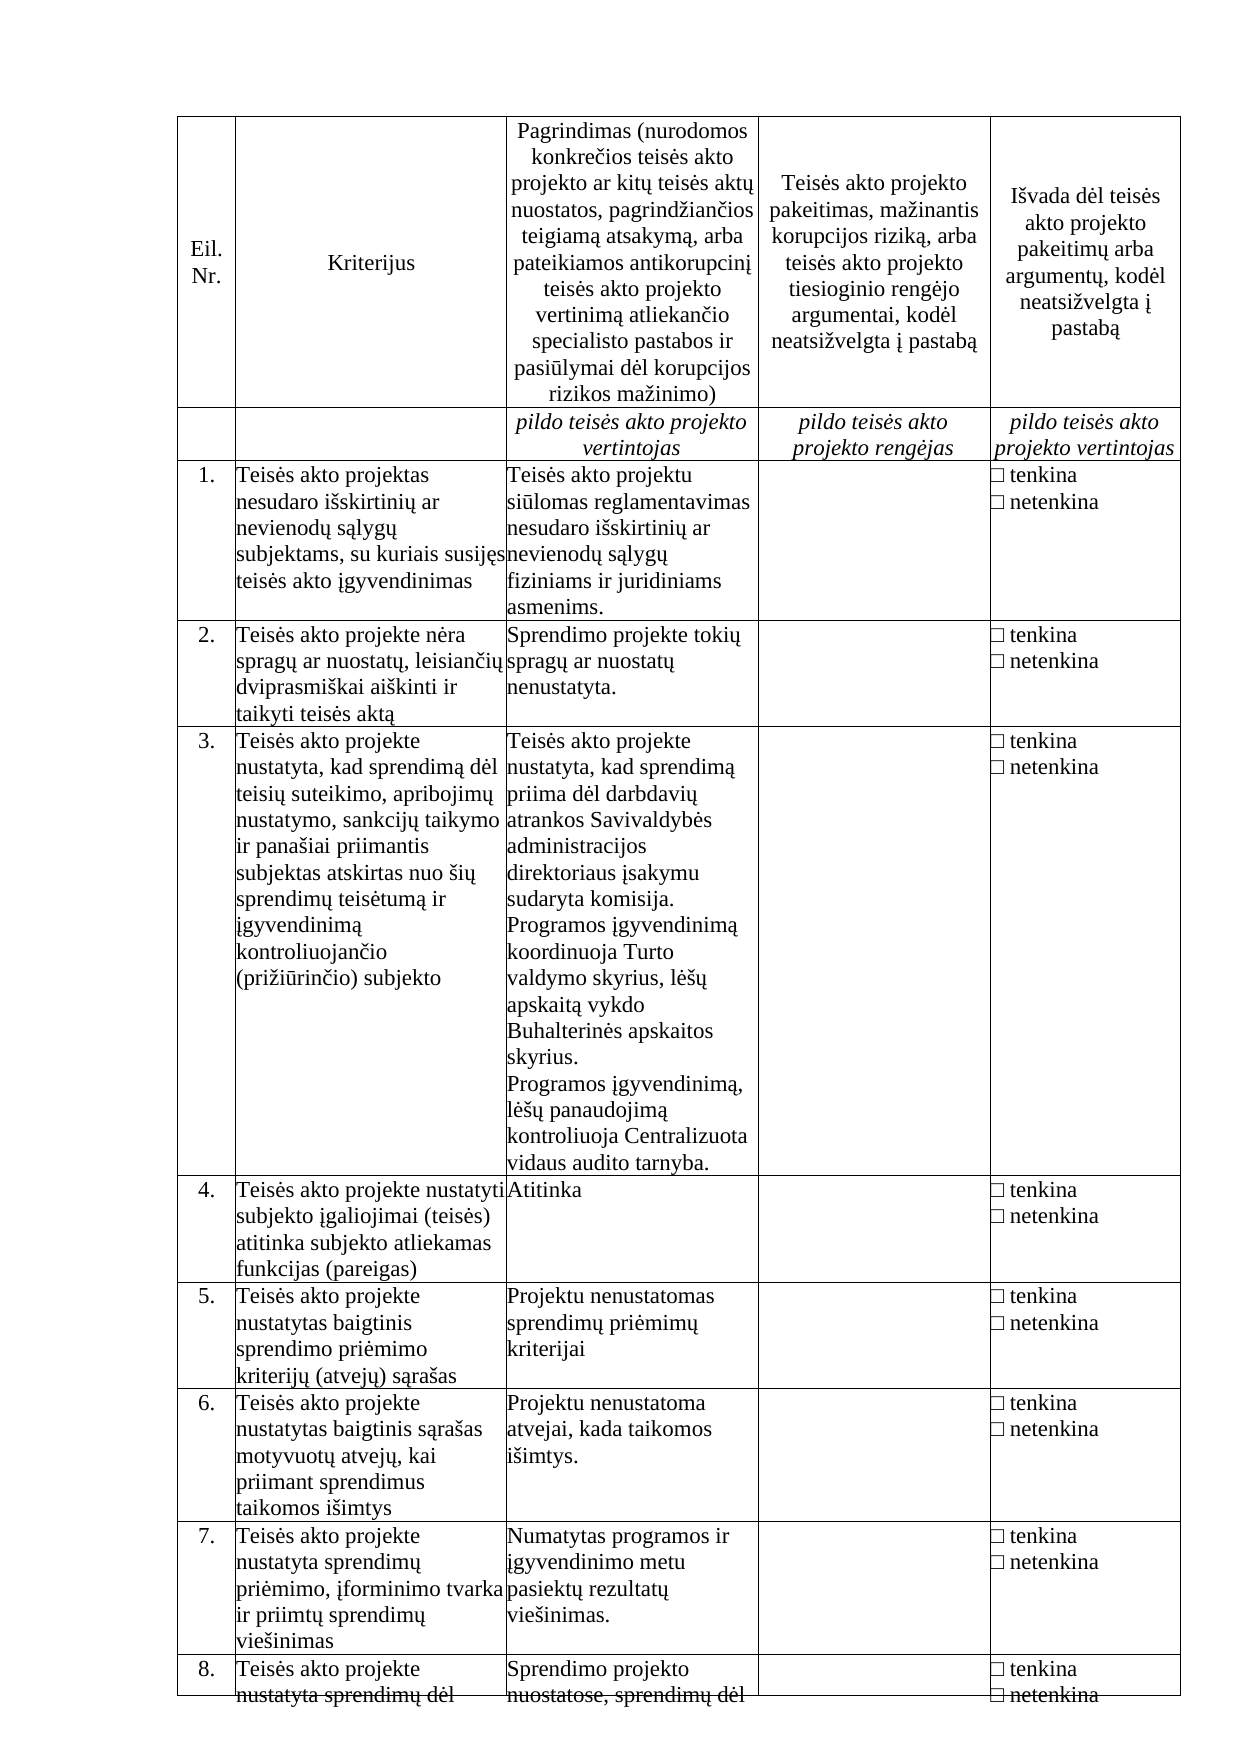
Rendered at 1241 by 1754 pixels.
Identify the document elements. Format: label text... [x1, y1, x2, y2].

table_cell [759, 1389, 990, 1521]
table_cell 2. [178, 621, 235, 726]
table_cell 4. [178, 1176, 235, 1282]
table_cell Sprendimo projekte tokių spragų ar nuostatų nenustatyta. [507, 621, 758, 726]
table_header Išvada dėl teisės akto projekto pakeitimų arba argumentų, kodėl neatsižvelgta į pastabą [991, 117, 1180, 407]
table_cell 8. [178, 1655, 235, 1695]
table_cell Teisės akto projekte nėra spragų ar nuostatų, leisiančių dviprasmiškai aiškinti ir taikyti teisės aktą [236, 621, 506, 726]
table_cell Sprendimo projekto nuostatose, sprendimų dėl mažareikšmiškumo priėmimas nenumatomas [507, 1655, 758, 1695]
table_cell [759, 1283, 990, 1388]
table_cell pildo teisės akto projekto vertintojas [991, 408, 1180, 460]
table_cell □ tenkina □ netenkina [991, 727, 1180, 1175]
table_header Kriterijus [236, 117, 506, 407]
table_cell [759, 1176, 990, 1282]
table_header Teisės akto projekto pakeitimas, mažinantis korupcijos riziką, arba teisės akto projekto tiesioginio rengėjo argumentai, kodėl neatsižvelgta į pastabą [759, 117, 990, 407]
table_cell [759, 461, 990, 619]
table_cell [759, 621, 990, 726]
table_cell 1. [178, 461, 235, 619]
table_cell Projektu nenustatomas sprendimų priėmimų kriterijai [507, 1283, 758, 1388]
table_header Pagrindimas (nurodomos konkrečios teisės akto projekto ar kitų teisės aktų nuostatos, pagrindžiančios teigiamą atsakymą, arba pateikiamos antikorupcinį teisės akto projekto vertinimą atliekančio specialisto pastabos ir pasiūlymai dėl korupcijos rizikos mažinimo) [507, 117, 758, 407]
table_cell 5. [178, 1283, 235, 1388]
table_cell Numatytas programos ir įgyvendinimo metu pasiektų rezultatų viešinimas. [507, 1522, 758, 1654]
table_cell Projektu nenustatoma atvejai, kada taikomos išimtys. [507, 1389, 758, 1521]
table_cell 7. [178, 1522, 235, 1654]
table_cell □ tenkina □ netenkina [991, 461, 1180, 619]
table_cell [178, 408, 235, 460]
table_cell [759, 1655, 990, 1695]
table_cell [759, 1522, 990, 1654]
table_cell 6. [178, 1389, 235, 1521]
table_cell Teisės akto projektas nesudaro išskirtinių ar nevienodų sąlygų subjektams, su kuriais susijęs teisės akto įgyvendinimas [236, 461, 506, 619]
table_cell Teisės akto projekte nustatytas baigtinis sprendimo priėmimo kriterijų (atvejų) sąrašas [236, 1283, 506, 1388]
table_cell Teisės akto projekte nustatyti subjekto įgaliojimai (teisės) atitinka subjekto atliekamas funkcijas (pareigas) [236, 1176, 506, 1282]
table_cell pildo teisės akto projekto vertintojas [507, 408, 758, 460]
table_cell Teisės akto projekte nustatyta sprendimų priėmimo, įforminimo tvarka ir priimtų sprendimų viešinimas [236, 1522, 506, 1654]
table_cell Teisės akto projekte nustatyta sprendimų dėl mažareikšmiškumo priėmimo tvarka [236, 1655, 506, 1695]
table_cell [759, 727, 990, 1175]
table_cell Teisės akto projekte nustatytas baigtinis sąrašas motyvuotų atvejų, kai priimant sprendimus taikomos išimtys [236, 1389, 506, 1521]
table_cell Teisės akto projekte nustatyta, kad sprendimą priima dėl darbdavių atrankos Savivaldybės administracijos direktoriaus įsakymu sudaryta komisija. Programos įgyvendinimą koordinuoja Turto valdymo skyrius, lėšų apskaitą vykdo Buhalterinės apskaitos skyrius. Programos įgyvendinimą, lėšų panaudojimą kontroliuoja Centralizuota vidaus audito tarnyba. [507, 727, 758, 1175]
table_cell □ tenkina □ netenkina [991, 621, 1180, 726]
table_cell □ tenkina □ netenkina [991, 1283, 1180, 1388]
table_cell Teisės akto projektu siūlomas reglamentavimas nesudaro išskirtinių ar nevienodų sąlygų fiziniams ir juridiniams asmenims. [507, 461, 758, 619]
table_cell Teisės akto projekte nustatyta, kad sprendimą dėl teisių suteikimo, apribojimų nustatymo, sankcijų taikymo ir panašiai priimantis subjektas atskirtas nuo šių sprendimų teisėtumą ir įgyvendinimą kontroliuojančio (prižiūrinčio) subjekto [236, 727, 506, 1175]
table_cell Atitinka [507, 1176, 758, 1282]
table_cell 3. [178, 727, 235, 1175]
table_cell □ tenkina □ netenkina [991, 1655, 1180, 1695]
table_cell [236, 408, 506, 460]
table_cell pildo teisės akto projekto rengėjas [759, 408, 990, 460]
table_cell □ tenkina □ netenkina [991, 1176, 1180, 1282]
table_cell □ tenkina □ netenkina [991, 1522, 1180, 1654]
table_cell □ tenkina □ netenkina [991, 1389, 1180, 1521]
table_header Eil. Nr. [178, 117, 235, 407]
